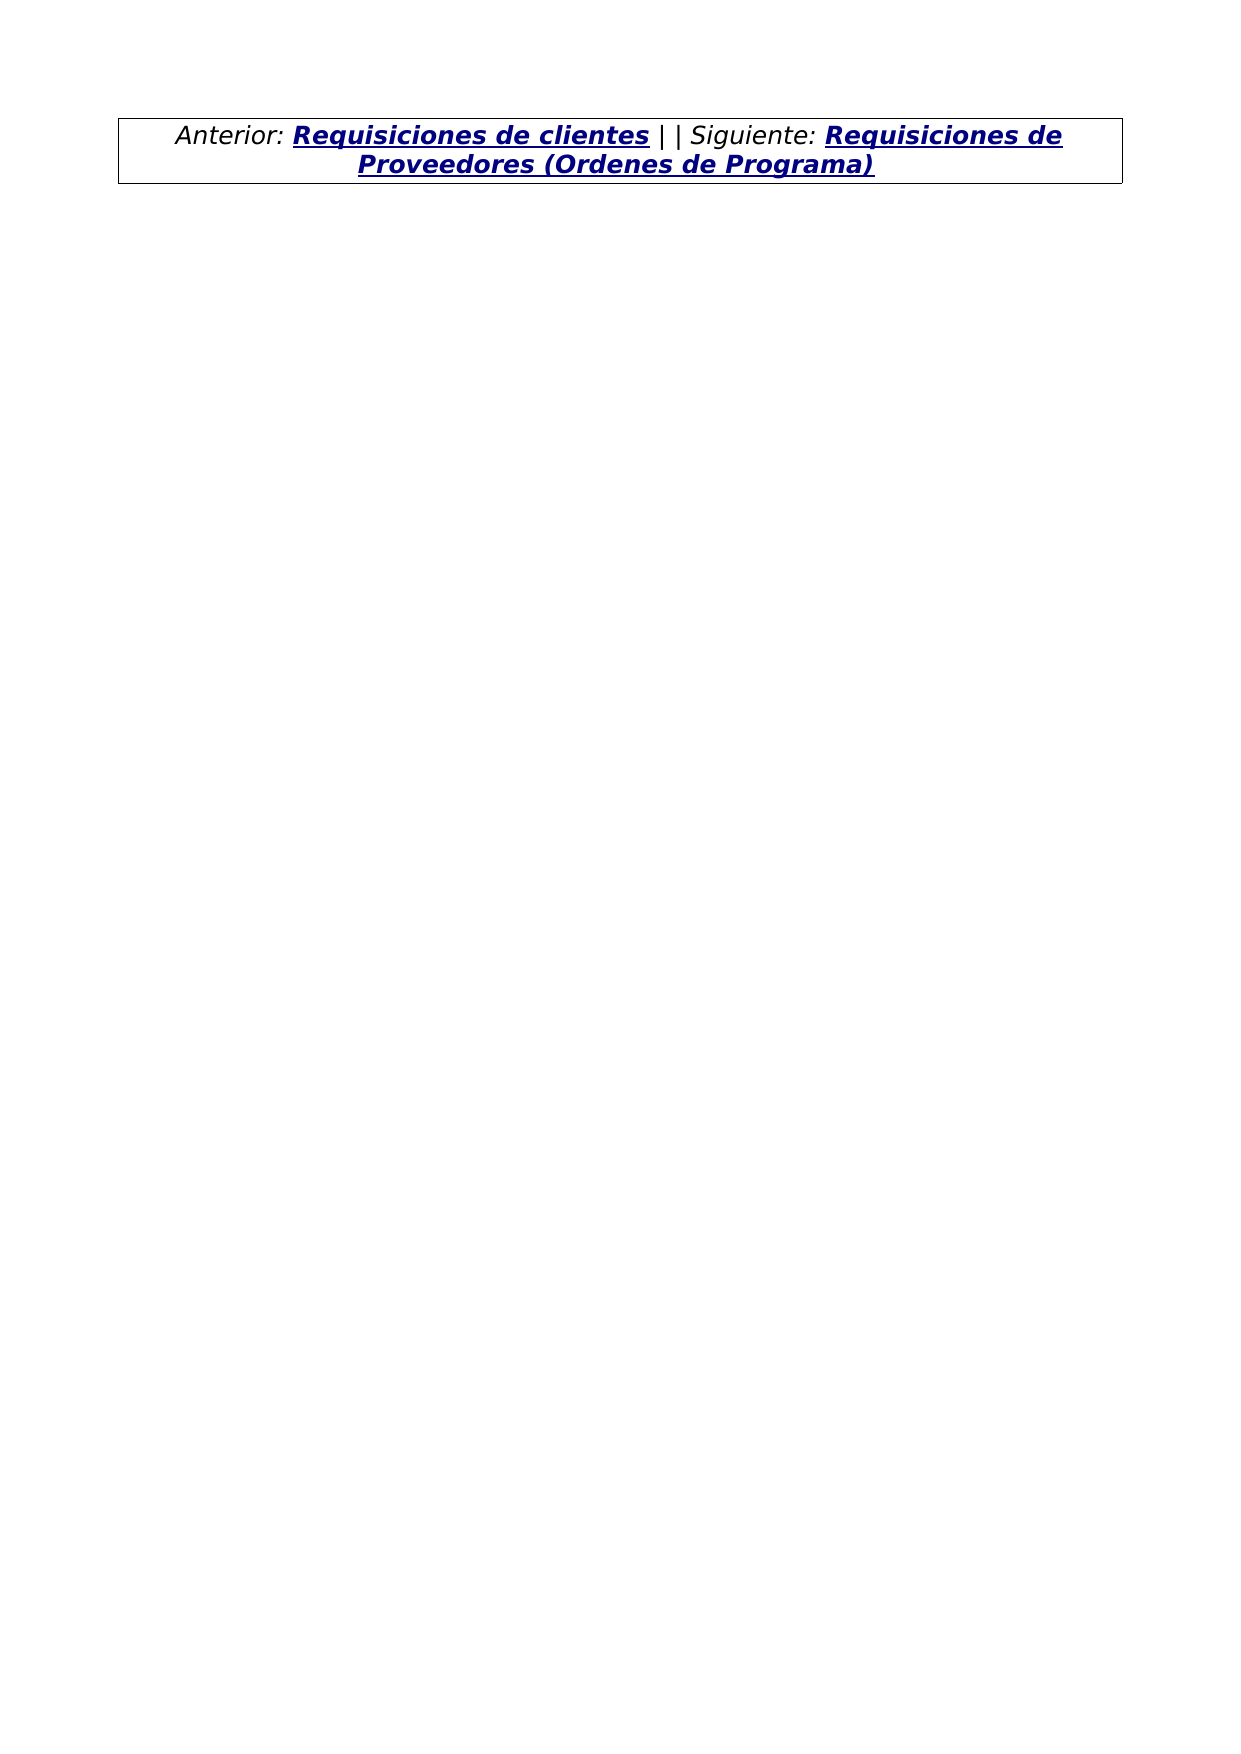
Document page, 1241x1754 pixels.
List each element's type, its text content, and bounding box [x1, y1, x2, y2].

table_header Anterior: Requisiciones de clientes | | Siguiente: Requisiciones de Proveedores (Ordenes de Programa) [119, 119, 1122, 182]
